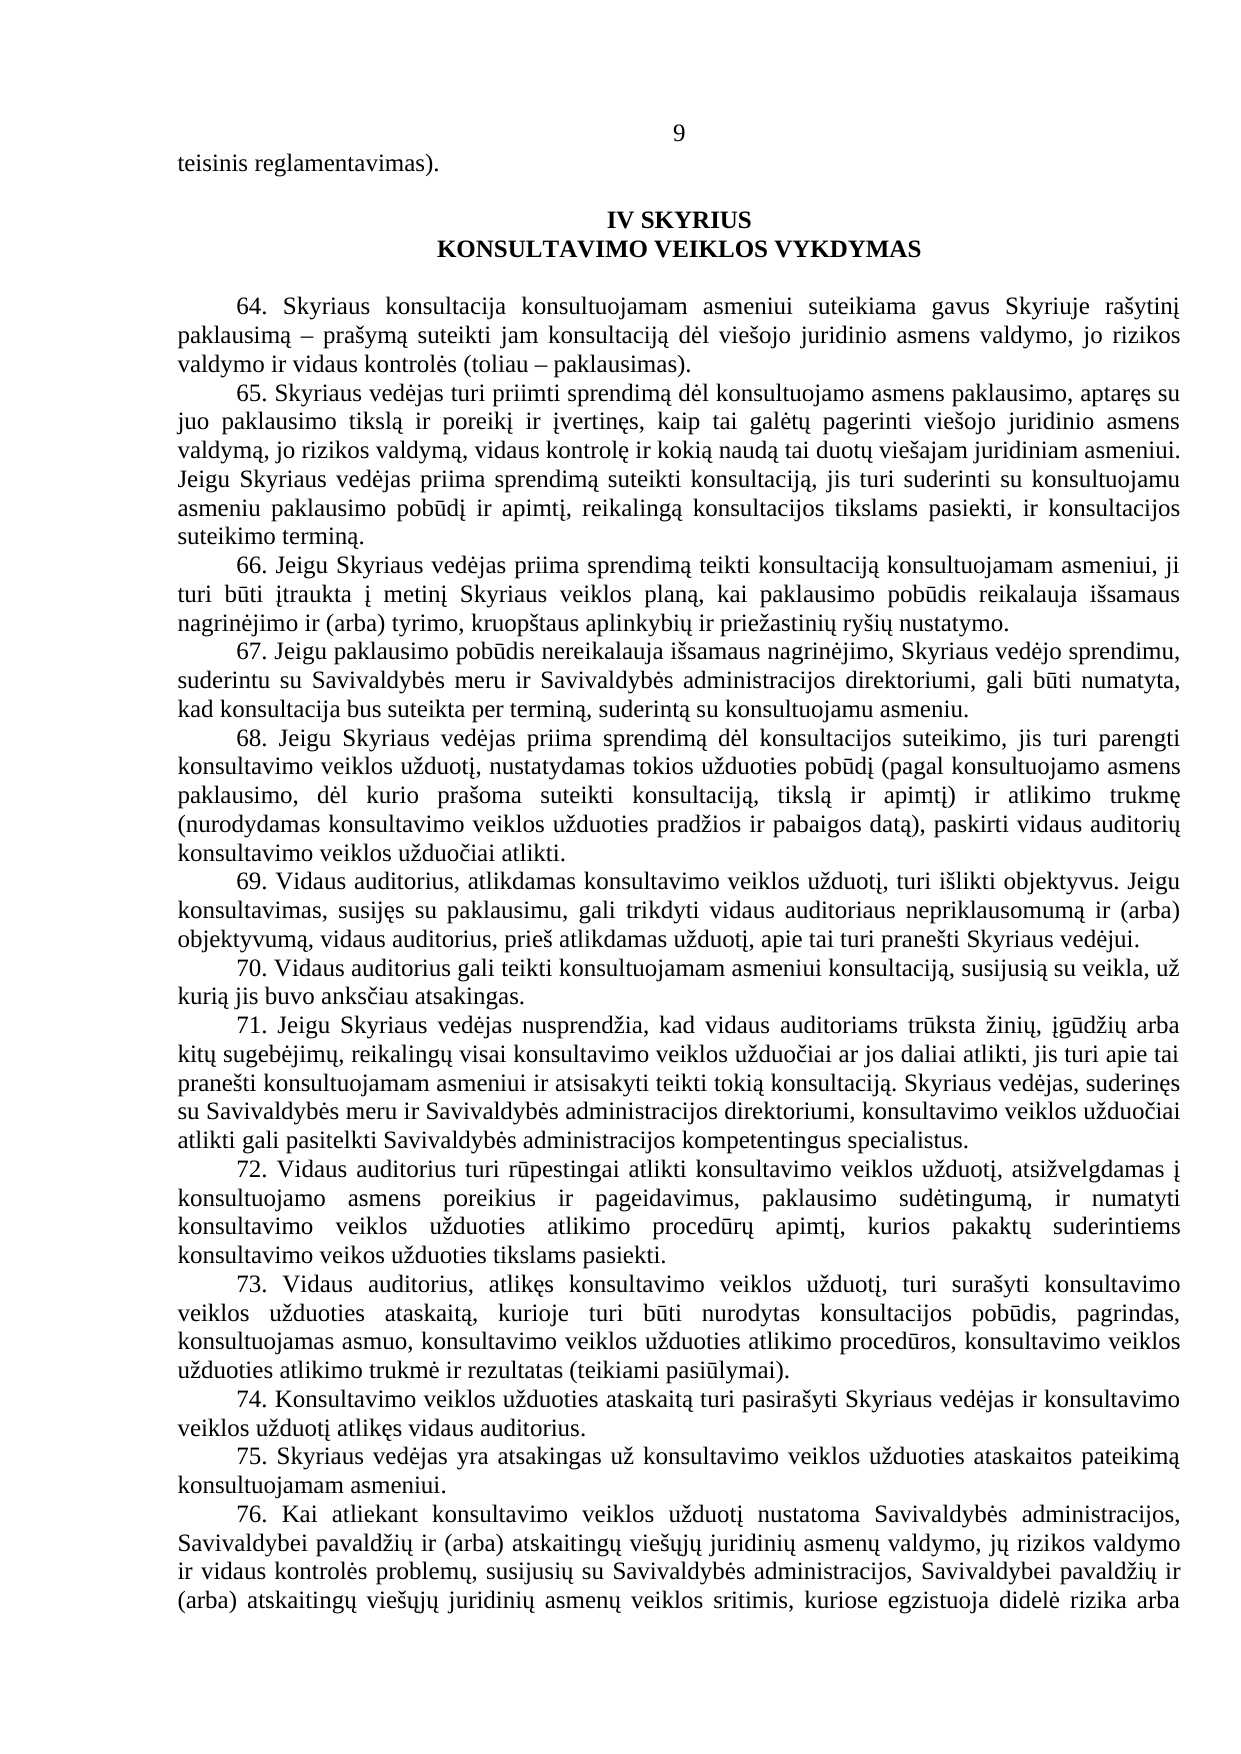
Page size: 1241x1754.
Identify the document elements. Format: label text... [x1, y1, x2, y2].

text IV SKYRIUS [177, 205, 1181, 234]
text 67. Jeigu paklausimo pobūdis nereikalauja išsamaus nagrinėjimo, Skyriaus vedėjo sprendimu, suderintu su Savivaldybės meru ir Savivaldybės administracijos direktoriumi, gali būti numatyta, kad konsultacija bus suteikta per terminą, suderintą su konsultuojamu asmeniu. [177, 636, 1181, 723]
text 68. Jeigu Skyriaus vedėjas priima sprendimą dėl konsultacijos suteikimo, jis turi parengti konsultavimo veiklos užduotį, nustatydamas tokios užduoties pobūdį (pagal konsultuojamo asmens paklausimo, dėl kurio prašoma suteikti konsultaciją, tikslą ir apimtį) ir atlikimo trukmę (nurodydamas konsultavimo veiklos užduoties pradžios ir pabaigos datą), paskirti vidaus auditorių konsultavimo veiklos užduočiai atlikti. [177, 723, 1181, 866]
text 65. Skyriaus vedėjas turi priimti sprendimą dėl konsultuojamo asmens paklausimo, aptaręs su juo paklausimo tikslą ir poreikį ir įvertinęs, kaip tai galėtų pagerinti viešojo juridinio asmens valdymą, jo rizikos valdymą, vidaus kontrolę ir kokią naudą tai duotų viešajam juridiniam asmeniui. Jeigu Skyriaus vedėjas priima sprendimą suteikti konsultaciją, jis turi suderinti su konsultuojamu asmeniu paklausimo pobūdį ir apimtį, reikalingą konsultacijos tikslams pasiekti, ir konsultacijos suteikimo terminą. [177, 378, 1181, 550]
text 66. Jeigu Skyriaus vedėjas priima sprendimą teikti konsultaciją konsultuojamam asmeniui, ji turi būti įtraukta į metinį Skyriaus veiklos planą, kai paklausimo pobūdis reikalauja išsamaus nagrinėjimo ir (arba) tyrimo, kruopštaus aplinkybių ir priežastinių ryšių nustatymo. [177, 550, 1181, 636]
text 71. Jeigu Skyriaus vedėjas nusprendžia, kad vidaus auditoriams trūksta žinių, įgūdžių arba kitų sugebėjimų, reikalingų visai konsultavimo veiklos užduočiai ar jos daliai atlikti, jis turi apie tai pranešti konsultuojamam asmeniui ir atsisakyti teikti tokią konsultaciją. Skyriaus vedėjas, suderinęs su Savivaldybės meru ir Savivaldybės administracijos direktoriumi, konsultavimo veiklos užduočiai atlikti gali pasitelkti Savivaldybės administracijos kompetentingus specialistus. [177, 1010, 1181, 1154]
text teisinis reglamentavimas). [177, 148, 1181, 176]
text 76. Kai atliekant konsultavimo veiklos užduotį nustatoma Savivaldybės administracijos, Savivaldybei pavaldžių ir (arba) atskaitingų viešųjų juridinių asmenų valdymo, jų rizikos valdymo ir vidaus kontrolės problemų, susijusių su Savivaldybės administracijos, Savivaldybei pavaldžių ir (arba) atskaitingų viešųjų juridinių asmenų veiklos sritimis, kuriose egzistuoja didelė rizika arba [177, 1499, 1181, 1614]
text 75. Skyriaus vedėjas yra atsakingas už konsultavimo veiklos užduoties ataskaitos pateikimą konsultuojamam asmeniui. [177, 1441, 1181, 1499]
text 73. Vidaus auditorius, atlikęs konsultavimo veiklos užduotį, turi surašyti konsultavimo veiklos užduoties ataskaitą, kurioje turi būti nurodytas konsultacijos pobūdis, pagrindas, konsultuojamas asmuo, konsultavimo veiklos užduoties atlikimo procedūros, konsultavimo veiklos užduoties atlikimo trukmė ir rezultatas (teikiami pasiūlymai). [177, 1269, 1181, 1384]
text KONSULTAVIMO VEIKLOS VYKDYMAS [177, 234, 1181, 263]
text 64. Skyriaus konsultacija konsultuojamam asmeniui suteikiama gavus Skyriuje rašytinį paklausimą – prašymą suteikti jam konsultaciją dėl viešojo juridinio asmens valdymo, jo rizikos valdymo ir vidaus kontrolės (toliau – paklausimas). [177, 291, 1181, 378]
text 74. Konsultavimo veiklos užduoties ataskaitą turi pasirašyti Skyriaus vedėjas ir konsultavimo veiklos užduotį atlikęs vidaus auditorius. [177, 1384, 1181, 1441]
text 70. Vidaus auditorius gali teikti konsultuojamam asmeniui konsultaciją, susijusią su veikla, už kurią jis buvo anksčiau atsakingas. [177, 953, 1181, 1010]
text 69. Vidaus auditorius, atlikdamas konsultavimo veiklos užduotį, turi išlikti objektyvus. Jeigu konsultavimas, susijęs su paklausimu, gali trikdyti vidaus auditoriaus nepriklausomumą ir (arba) objektyvumą, vidaus auditorius, prieš atlikdamas užduotį, apie tai turi pranešti Skyriaus vedėjui. [177, 866, 1181, 953]
text 72. Vidaus auditorius turi rūpestingai atlikti konsultavimo veiklos užduotį, atsižvelgdamas į konsultuojamo asmens poreikius ir pageidavimus, paklausimo sudėtingumą, ir numatyti konsultavimo veiklos užduoties atlikimo procedūrų apimtį, kurios pakaktų suderintiems konsultavimo veikos užduoties tikslams pasiekti. [177, 1154, 1181, 1269]
